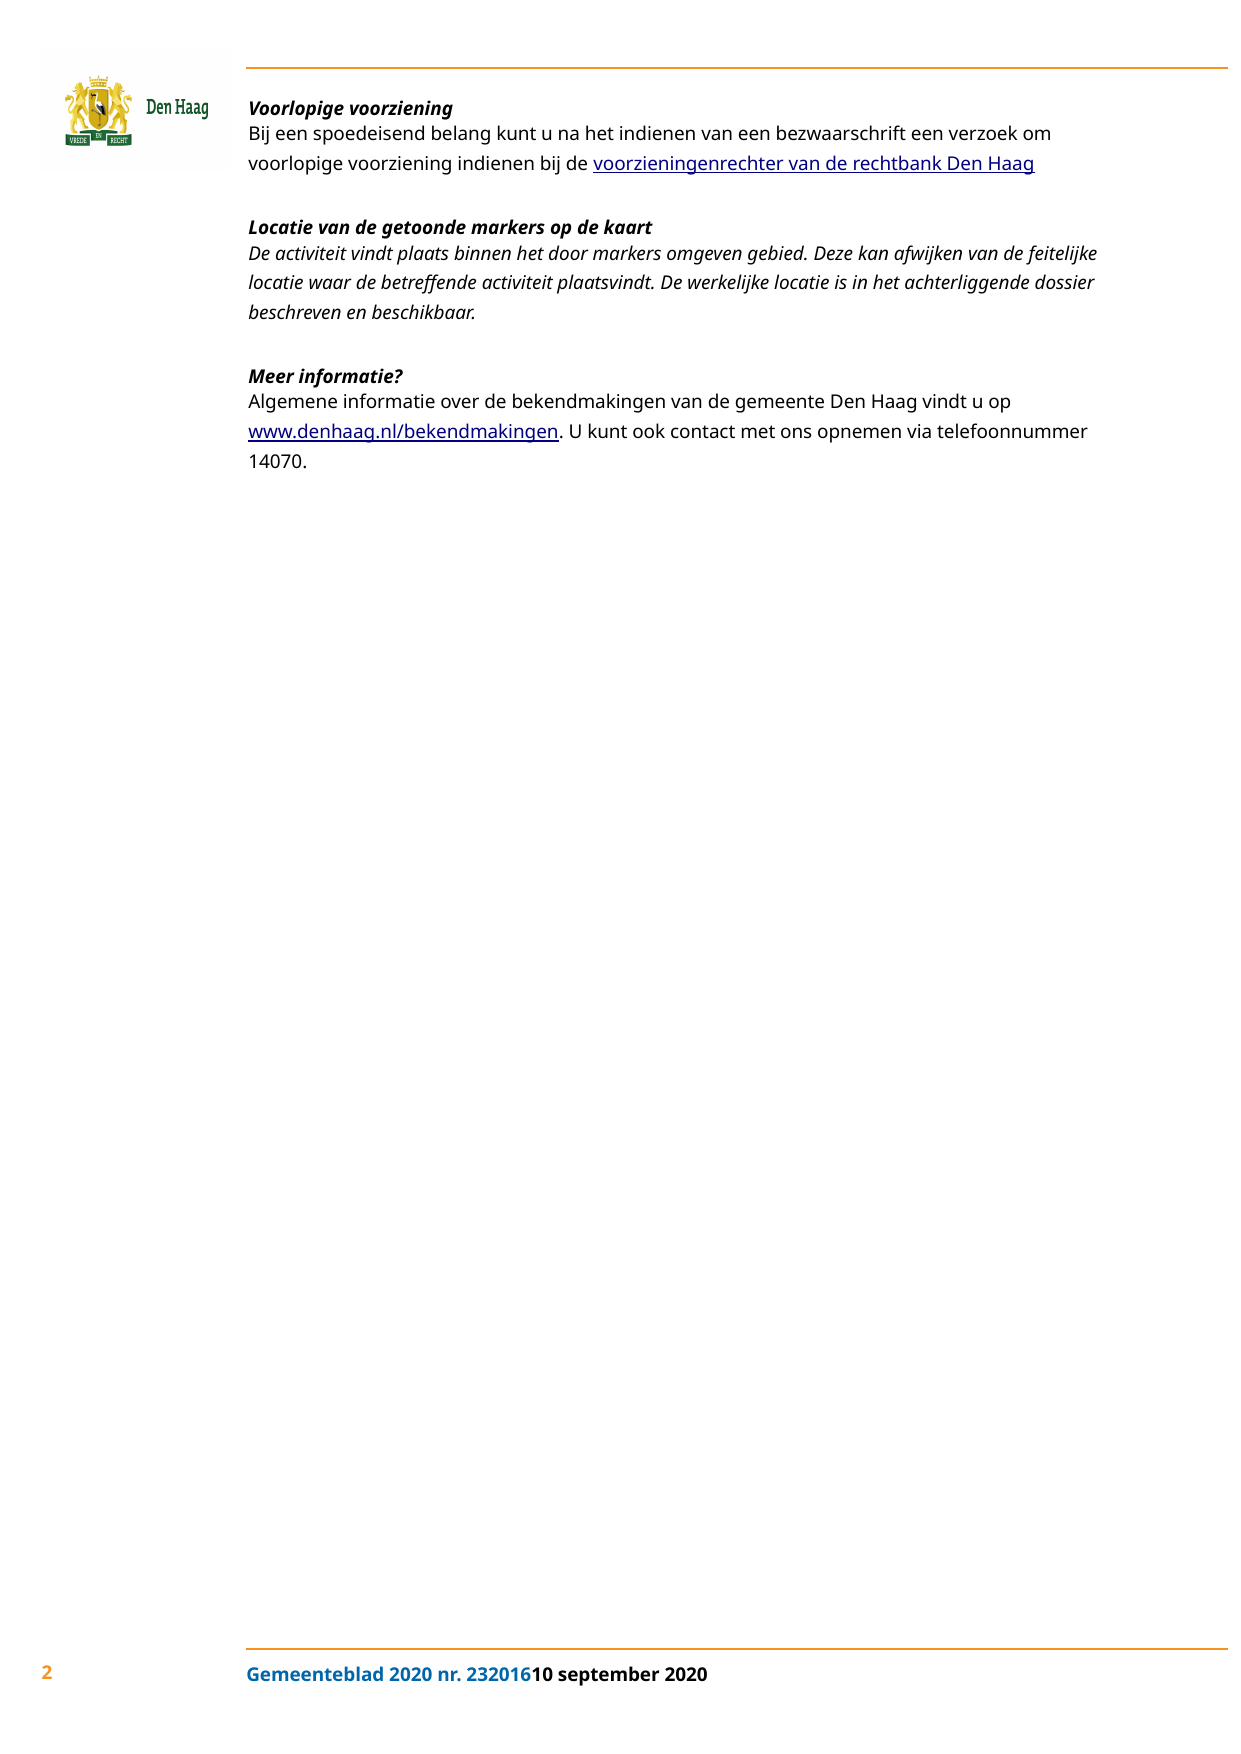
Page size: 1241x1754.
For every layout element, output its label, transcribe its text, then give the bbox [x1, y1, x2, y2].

text Meer informatie? [248, 363, 1152, 389]
text Locatie van de getoonde markers op de kaart [248, 214, 1152, 240]
text Bij een spoedeisend belang kunt u na het indienen van een bezwaarschrift een verzoek om voorlopige voorziening indienen bij de voorzieningenrechter van de rechtbank Den Haag [248, 121, 1152, 176]
text De activiteit vindt plaats binnen het door markers omgeven gebied. Deze kan afwijken van de feitelijke locatie waar de betreffende activiteit plaatsvindt. De werkelijke locatie is in het achterliggende dossier beschreven en beschikbaar. [248, 240, 1152, 325]
text Voorlopige voorziening [248, 95, 1152, 121]
text Algemene informatie over de bekendmakingen van de gemeente Den Haag vindt u op www.denhaag.nl/bekendmakingen. U kunt ook contact met ons opnemen via telefoonnummer 14070. [248, 389, 1152, 473]
picture [41, 47, 231, 172]
